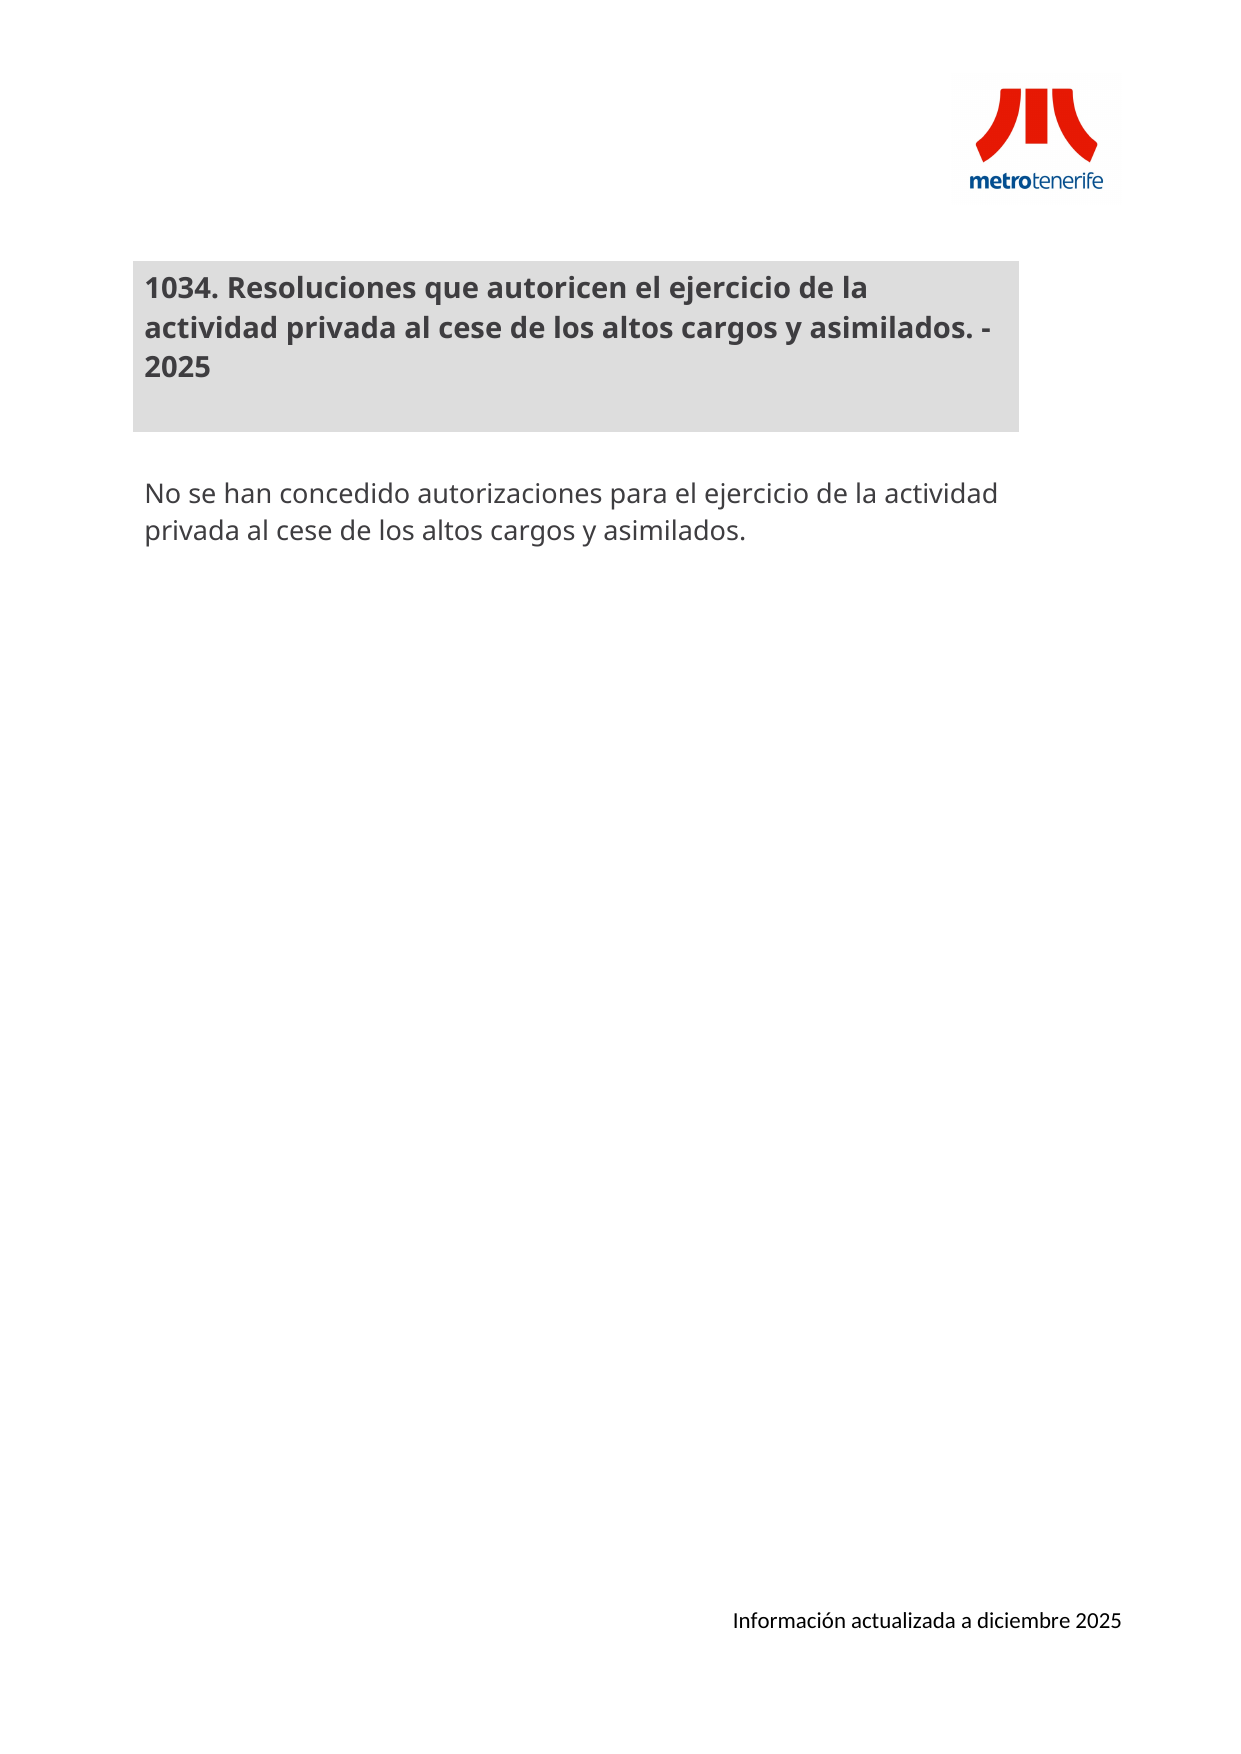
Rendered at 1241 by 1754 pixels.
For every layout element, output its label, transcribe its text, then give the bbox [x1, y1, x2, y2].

table_header 1034. Resoluciones que autoricen el ejercicio de la actividad privada al cese de los altos cargos y asimilados. - 2025 [133, 261, 1019, 432]
table_cell No se han concedido autorizaciones para el ejercicio de la actividad privada al cese de los altos cargos y asimilados. [133, 432, 1019, 891]
